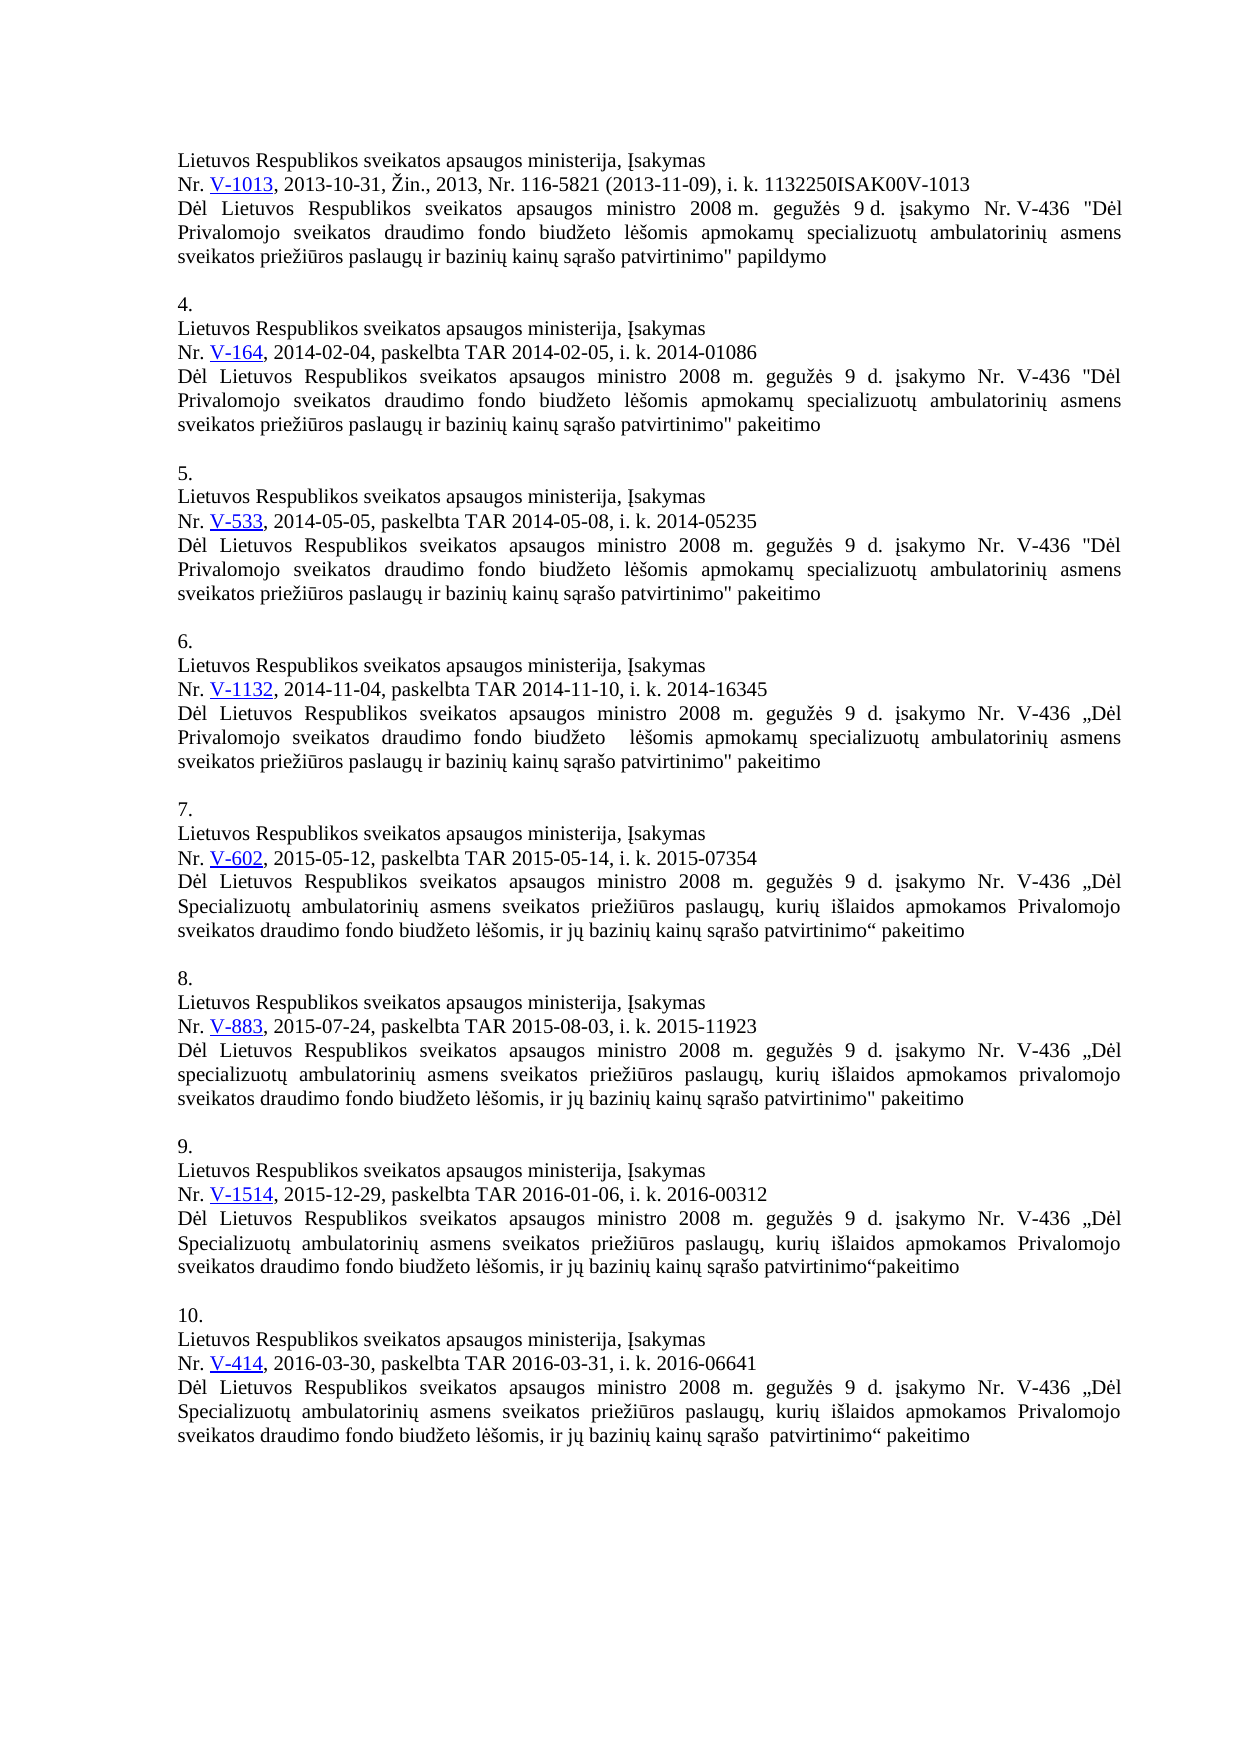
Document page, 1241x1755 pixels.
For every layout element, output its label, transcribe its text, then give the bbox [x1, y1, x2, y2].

text Nr. V-602, 2015-05-12, paskelbta TAR 2015-05-14, i. k. 2015-07354 [177, 845, 1122, 869]
text 8. [177, 966, 1122, 990]
text 9. [177, 1134, 1122, 1158]
text Lietuvos Respublikos sveikatos apsaugos ministerija, Įsakymas [177, 484, 1122, 508]
text Nr. V-164, 2014-02-04, paskelbta TAR 2014-02-05, i. k. 2014-01086 [177, 340, 1122, 364]
text Nr. V-883, 2015-07-24, paskelbta TAR 2015-08-03, i. k. 2015-11923 [177, 1014, 1122, 1038]
text Dėl Lietuvos Respublikos sveikatos apsaugos ministro 2008 m. gegužės 9 d. įsakymo Nr. V-436 „Dėl Specializuotų ambulatorinių asmens sveikatos priežiūros paslaugų, kurių išlaidos apmokamos Privalomojo sveikatos draudimo fondo biudžeto lėšomis, ir jų bazinių kainų sąrašo patvirtinimo“ pakeitimo [177, 869, 1122, 942]
text Nr. V-533, 2014-05-05, paskelbta TAR 2014-05-08, i. k. 2014-05235 [177, 508, 1122, 533]
text Dėl Lietuvos Respublikos sveikatos apsaugos ministro 2008 m. gegužės 9 d. įsakymo Nr. V-436 „Dėl Privalomojo sveikatos draudimo fondo biudžeto lėšomis apmokamų specializuotų ambulatorinių asmens sveikatos priežiūros paslaugų ir bazinių kainų sąrašo patvirtinimo" pakeitimo [177, 701, 1122, 773]
text 5. [177, 460, 1122, 484]
text Nr. V-1514, 2015-12-29, paskelbta TAR 2016-01-06, i. k. 2016-00312 [177, 1182, 1122, 1206]
text Dėl Lietuvos Respublikos sveikatos apsaugos ministro 2008 m. gegužės 9 d. įsakymo Nr. V-436 „Dėl Specializuotų ambulatorinių asmens sveikatos priežiūros paslaugų, kurių išlaidos apmokamos Privalomojo sveikatos draudimo fondo biudžeto lėšomis, ir jų bazinių kainų sąrašo patvirtinimo“pakeitimo [177, 1206, 1122, 1278]
text Lietuvos Respublikos sveikatos apsaugos ministerija, Įsakymas [177, 821, 1122, 845]
text 10. [177, 1303, 1122, 1327]
text 6. [177, 629, 1122, 653]
text Dėl Lietuvos Respublikos sveikatos apsaugos ministro 2008 m. gegužės 9 d. įsakymo Nr. V-436 "Dėl Privalomojo sveikatos draudimo fondo biudžeto lėšomis apmokamų specializuotų ambulatorinių asmens sveikatos priežiūros paslaugų ir bazinių kainų sąrašo patvirtinimo" pakeitimo [177, 533, 1122, 605]
text Dėl Lietuvos Respublikos sveikatos apsaugos ministro 2008 m. gegužės 9 d. įsakymo Nr. V-436 "Dėl Privalomojo sveikatos draudimo fondo biudžeto lėšomis apmokamų specializuotų ambulatorinių asmens sveikatos priežiūros paslaugų ir bazinių kainų sąrašo patvirtinimo" papildymo [177, 196, 1122, 268]
text Lietuvos Respublikos sveikatos apsaugos ministerija, Įsakymas [177, 990, 1122, 1014]
text Lietuvos Respublikos sveikatos apsaugos ministerija, Įsakymas [177, 1158, 1122, 1182]
text Dėl Lietuvos Respublikos sveikatos apsaugos ministro 2008 m. gegužės 9 d. įsakymo Nr. V-436 "Dėl Privalomojo sveikatos draudimo fondo biudžeto lėšomis apmokamų specializuotų ambulatorinių asmens sveikatos priežiūros paslaugų ir bazinių kainų sąrašo patvirtinimo" pakeitimo [177, 364, 1122, 436]
text Nr. V-1013, 2013-10-31, Žin., 2013, Nr. 116-5821 (2013-11-09), i. k. 1132250ISAK00V-1013 [177, 172, 1122, 196]
text Lietuvos Respublikos sveikatos apsaugos ministerija, Įsakymas [177, 653, 1122, 677]
text Dėl Lietuvos Respublikos sveikatos apsaugos ministro 2008 m. gegužės 9 d. įsakymo Nr. V-436 „Dėl Specializuotų ambulatorinių asmens sveikatos priežiūros paslaugų, kurių išlaidos apmokamos Privalomojo sveikatos draudimo fondo biudžeto lėšomis, ir jų bazinių kainų sąrašo patvirtinimo“ pakeitimo [177, 1375, 1122, 1447]
text 4. [177, 292, 1122, 316]
text 7. [177, 797, 1122, 821]
text Lietuvos Respublikos sveikatos apsaugos ministerija, Įsakymas [177, 148, 1122, 172]
text Nr. V-1132, 2014-11-04, paskelbta TAR 2014-11-10, i. k. 2014-16345 [177, 677, 1122, 701]
text Nr. V-414, 2016-03-30, paskelbta TAR 2016-03-31, i. k. 2016-06641 [177, 1351, 1122, 1375]
text Lietuvos Respublikos sveikatos apsaugos ministerija, Įsakymas [177, 316, 1122, 340]
text Lietuvos Respublikos sveikatos apsaugos ministerija, Įsakymas [177, 1327, 1122, 1351]
text Dėl Lietuvos Respublikos sveikatos apsaugos ministro 2008 m. gegužės 9 d. įsakymo Nr. V-436 „Dėl specializuotų ambulatorinių asmens sveikatos priežiūros paslaugų, kurių išlaidos apmokamos privalomojo sveikatos draudimo fondo biudžeto lėšomis, ir jų bazinių kainų sąrašo patvirtinimo" pakeitimo [177, 1038, 1122, 1110]
